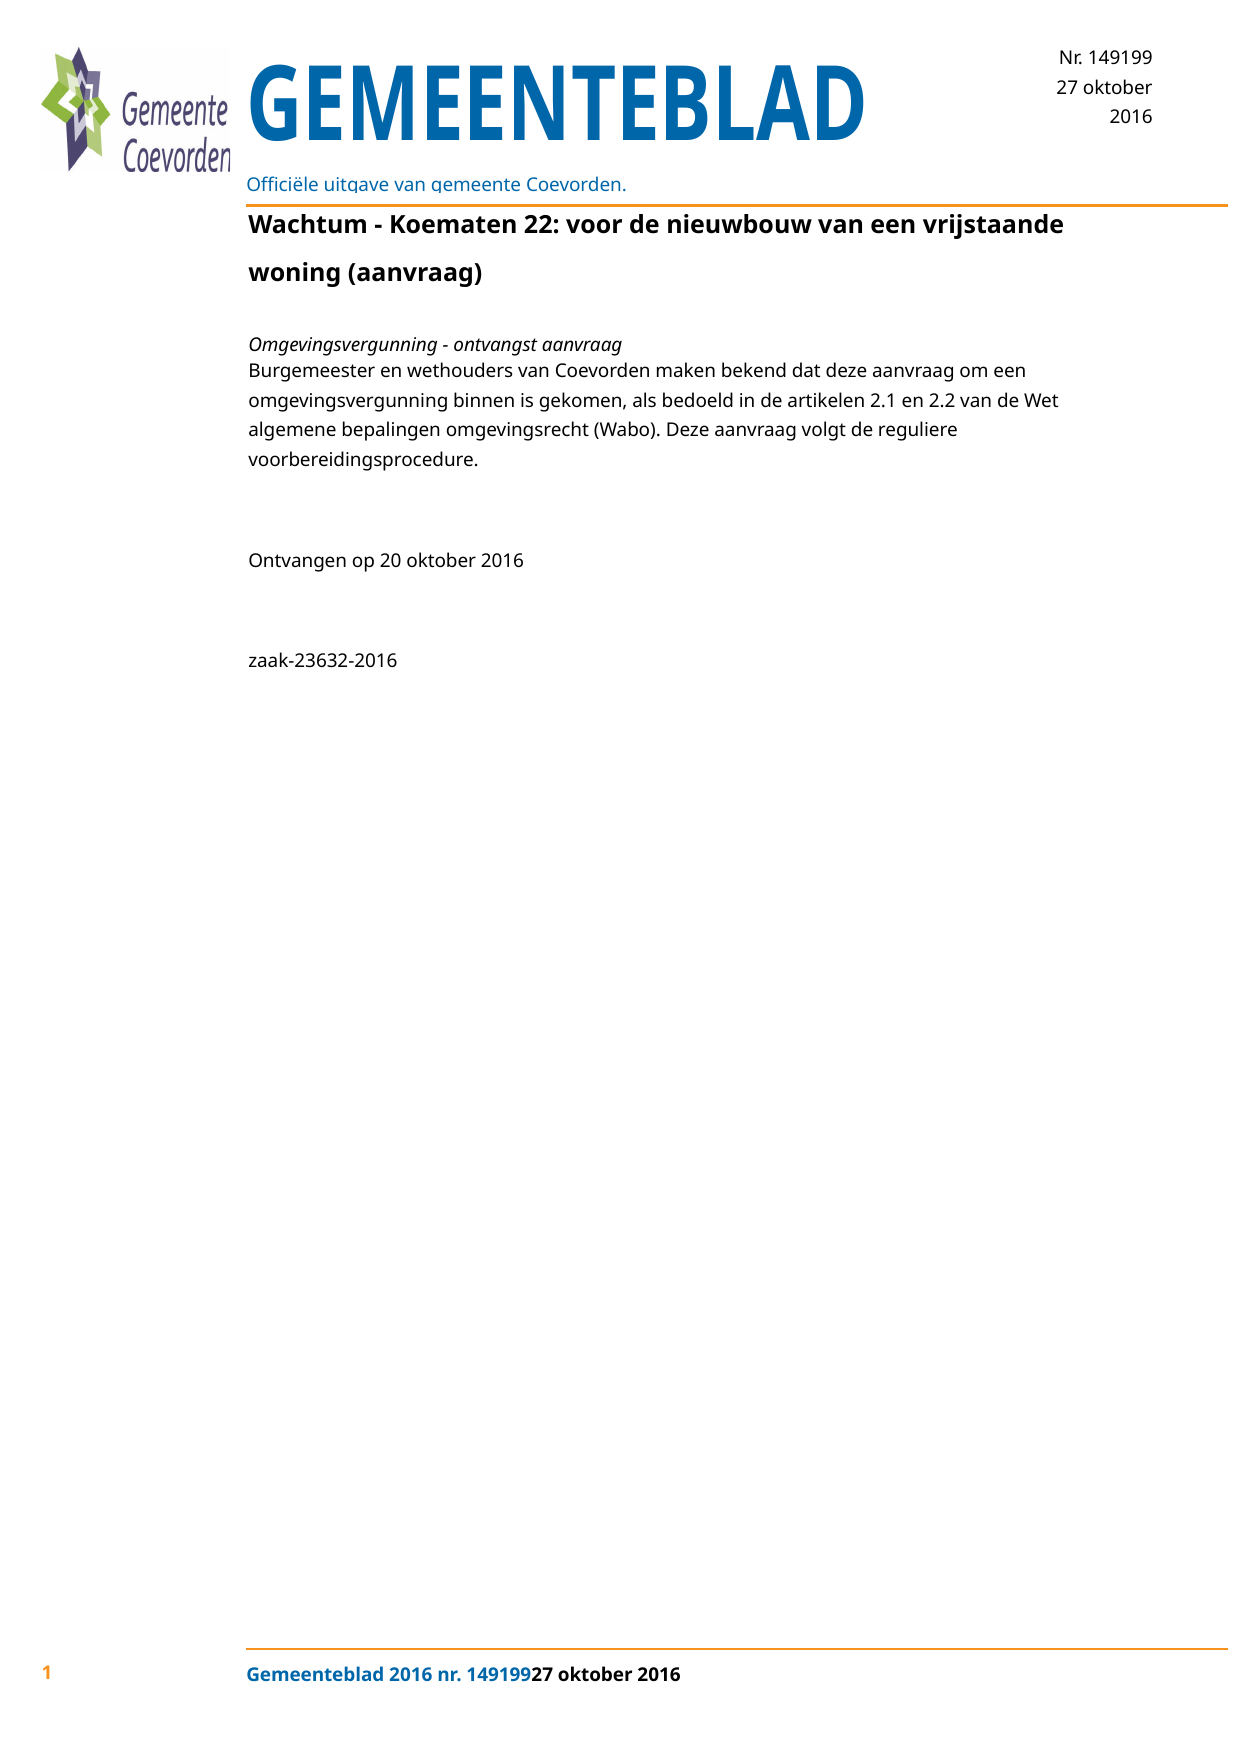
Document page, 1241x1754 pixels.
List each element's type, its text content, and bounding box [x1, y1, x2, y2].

text zaak-23632-2016 [248, 648, 1152, 673]
picture [41, 47, 231, 172]
text Burgemeester en wethouders van Coevorden maken bekend dat deze aanvraag om een omgevingsvergunning binnen is gekomen, als bedoeld in de artikelen 2.1 en 2.2 van de Wet algemene bepalingen omgevingsrecht (Wabo). Deze aanvraag volgt de reguliere voorbereidingsprocedure. [248, 357, 1152, 472]
text Wachtum - Koematen 22: voor de nieuwbouw van een vrijstaande woning (aanvraag) [248, 207, 1152, 288]
text Omgevingsvergunning - ontvangst aanvraag [248, 331, 1152, 357]
text Ontvangen op 20 oktober 2016 [248, 547, 1152, 572]
